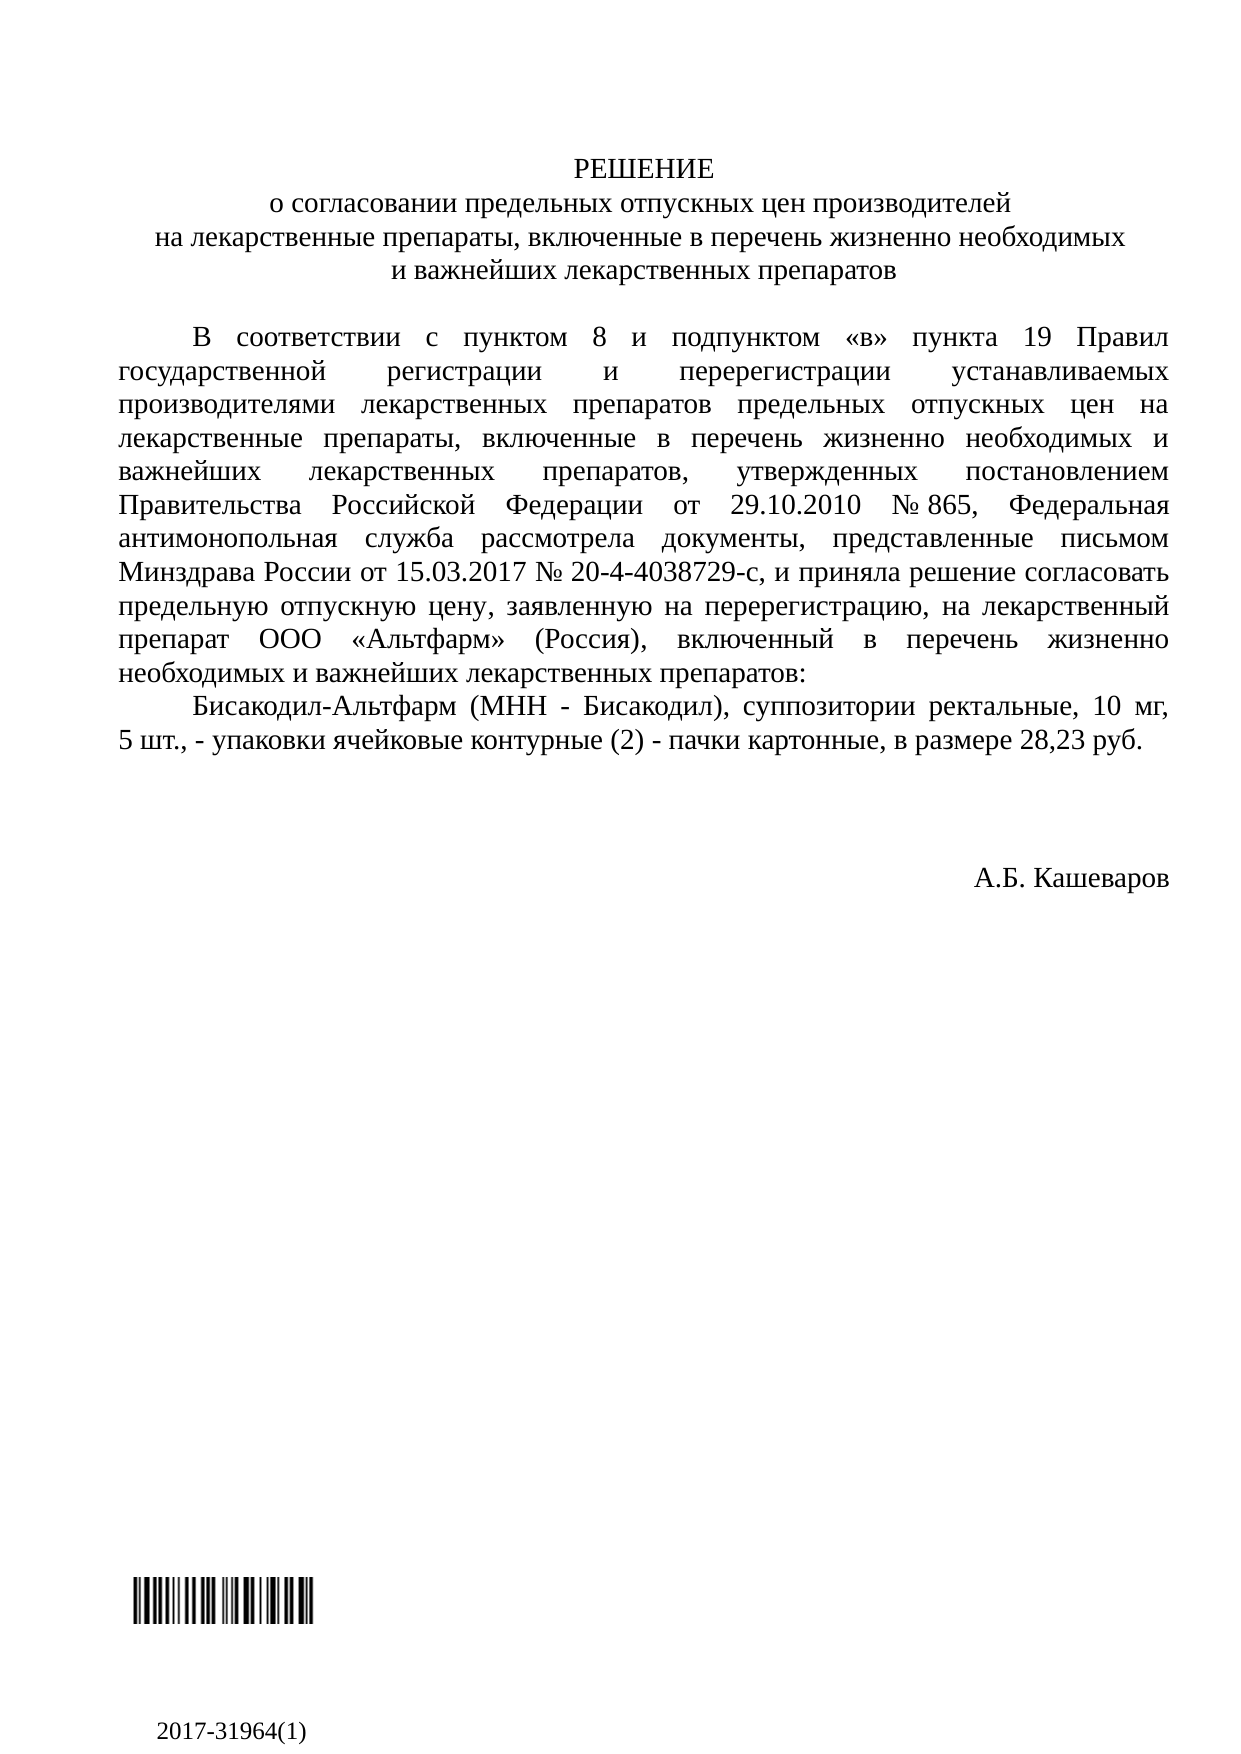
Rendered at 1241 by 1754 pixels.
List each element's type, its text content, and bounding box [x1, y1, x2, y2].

text А.Б. Кашеваров [118, 860, 1170, 893]
picture [118, 1577, 331, 1624]
text В соответствии с пунктом 8 и подпунктом «в» пункта 19 Правил государственной регистрации и перерегистрации устанавливаемых производителями лекарственных препаратов предельных отпускных цен на лекарственные препараты, включенные в перечень жизненно необходимых и важнейших лекарственных препаратов, утвержденных постановлением Правительства Российской Федерации от 29.10.2010 № 865, Федеральная антимонопольная служба рассмотрела документы, представленные письмом Минздрава России от 15.03.2017 № 20-4-4038729-с, и приняла решение согласовать предельную отпускную цену, заявленную на перерегистрацию, на лекарственный препарат ООО «Альтфарм» (Россия), включенный в перечень жизненно необходимых и важнейших лекарственных препаратов: [118, 319, 1170, 688]
text РЕШЕНИЕ [118, 152, 1170, 185]
text на лекарственные препараты, включенные в перечень жизненно необходимых [118, 219, 1170, 252]
text о согласовании предельных отпускных цен производителей [118, 185, 1170, 219]
text и важнейших лекарственных препаратов [118, 252, 1170, 286]
text Бисакодил-Альтфарм (МНН - Бисакодил), суппозитории ректальные, 10 мг, 5 шт., - упаковки ячейковые контурные (2) - пачки картонные, в размере 28,23 руб. [118, 688, 1170, 755]
